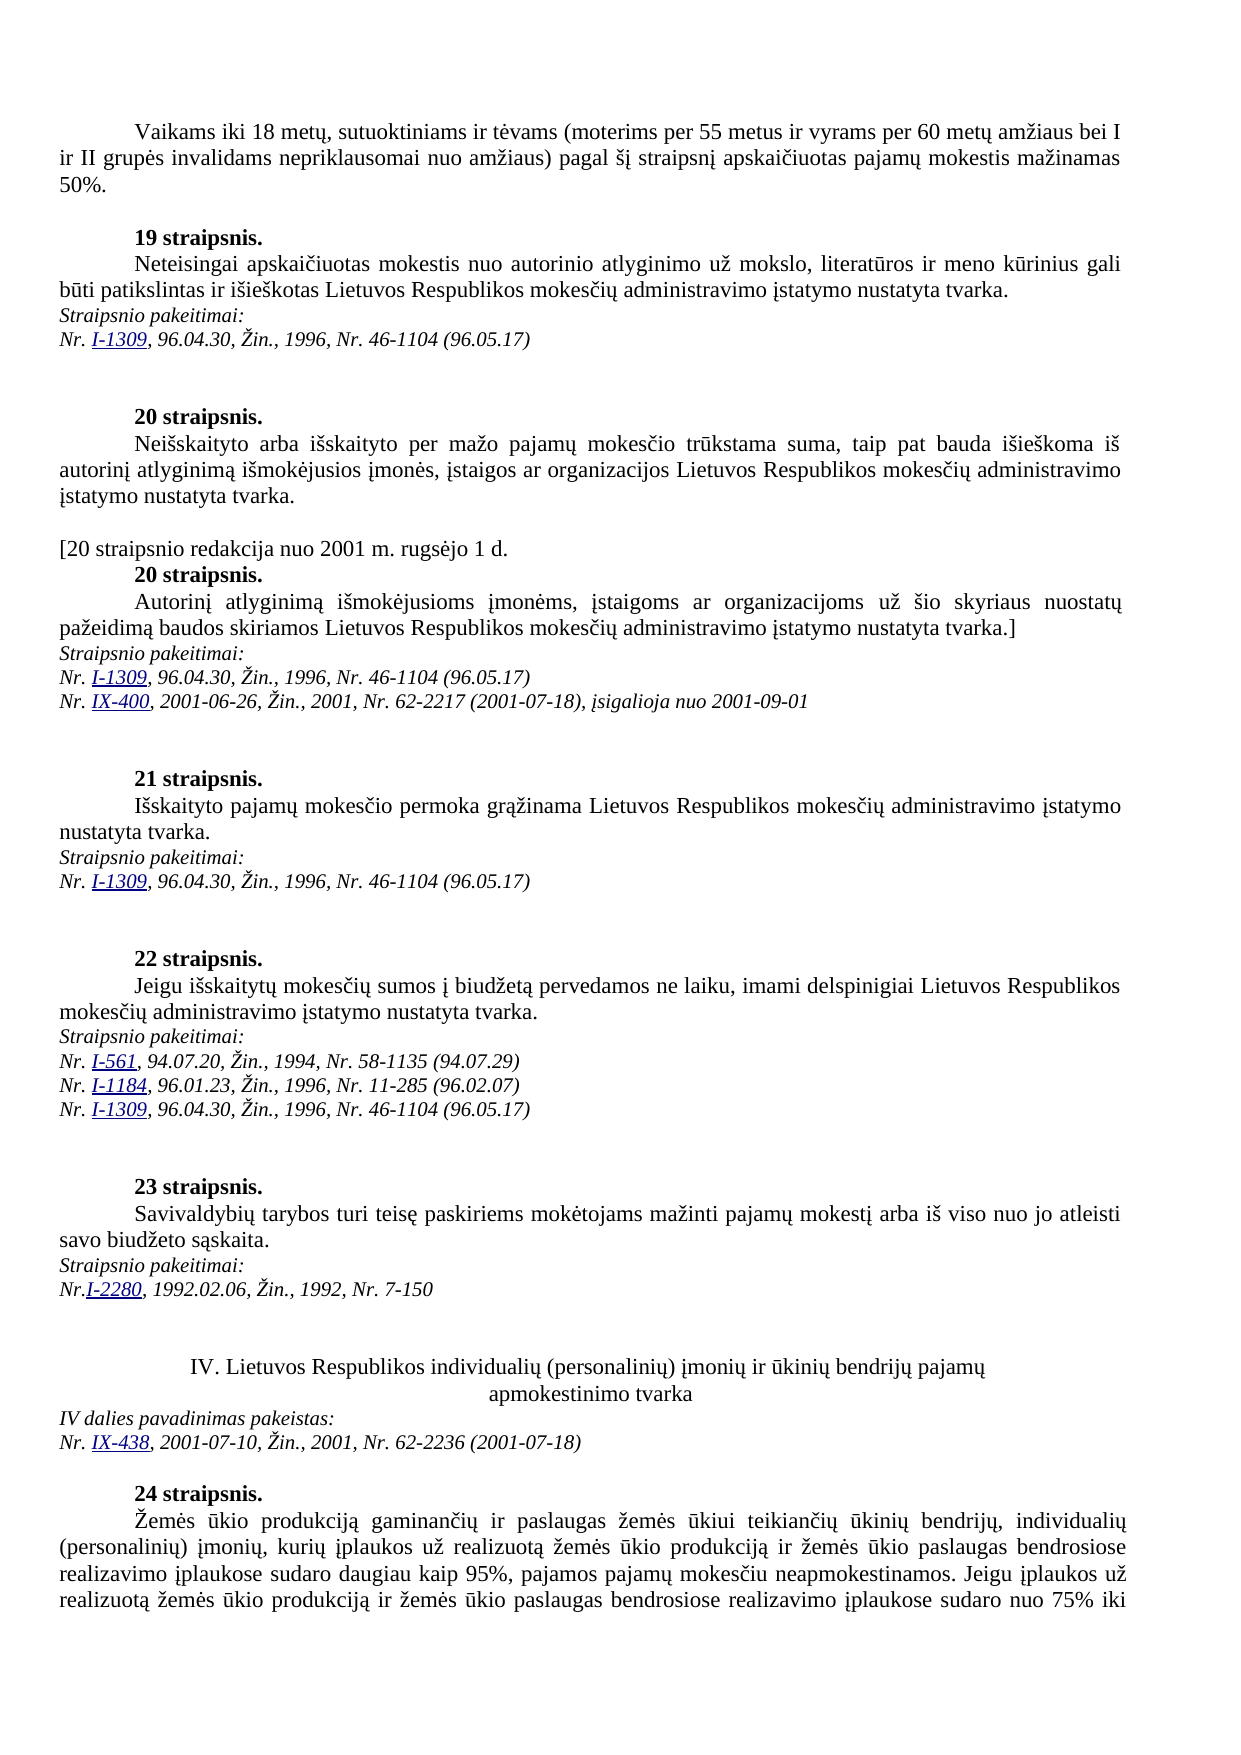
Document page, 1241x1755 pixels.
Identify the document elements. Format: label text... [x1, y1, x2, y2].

text Išskaityto pajamų mokesčio permoka grąžinama Lietuvos Respublikos mokesčių administravimo įstatymo nustatyta tvarka. [59, 792, 1122, 844]
text 23 straipsnis. [59, 1173, 1122, 1200]
text 20 straipsnis. [59, 403, 1122, 430]
text Nr.I-2280, 1992.02.06, Žin., 1992, Nr. 7-150 [59, 1277, 1122, 1301]
text Nr. IX-438, 2001-07-10, Žin., 2001, Nr. 62-2236 (2001-07-18) [59, 1430, 1122, 1454]
text Žemės ūkio produkciją gaminančių ir paslaugas žemės ūkiui teikiančių ūkinių bendrijų, individualių (personalinių) įmonių, kurių įplaukos už realizuotą žemės ūkio produkciją ir žemės ūkio paslaugas bendrosiose realizavimo įplaukose sudaro daugiau kaip 95%, pajamos pajamų mokesčiu neapmokestinamos. Jeigu įplaukos už realizuotą žemės ūkio produkciją ir žemės ūkio paslaugas bendrosiose realizavimo įplaukose sudaro nuo 75% iki [59, 1507, 1128, 1612]
text Straipsnio pakeitimai: [59, 1252, 1122, 1277]
text [20 straipsnio redakcija nuo 2001 m. rugsėjo 1 d. [59, 535, 1122, 562]
text Straipsnio pakeitimai: [59, 844, 1122, 869]
text Savivaldybių tarybos turi teisę paskiriems mokėtojams mažinti pajamų mokestį arba iš viso nuo jo atleisti savo biudžeto sąskaita. [59, 1200, 1122, 1252]
text Straipsnio pakeitimai: [59, 641, 1122, 665]
text Nr. I-1309, 96.04.30, Žin., 1996, Nr. 46-1104 (96.05.17) [59, 665, 1122, 689]
text 24 straipsnis. [59, 1481, 1128, 1507]
text 20 straipsnis. [59, 562, 1122, 588]
text Nr. I-1309, 96.04.30, Žin., 1996, Nr. 46-1104 (96.05.17) [59, 1097, 1122, 1121]
text 19 straipsnis. [59, 223, 1122, 250]
text Straipsnio pakeitimai: [59, 1024, 1122, 1048]
text IV. Lietuvos Respublikos individualių (personalinių) įmonių ir ūkinių bendrijų pajamų [59, 1353, 1122, 1380]
text Nr. I-1309, 96.04.30, Žin., 1996, Nr. 46-1104 (96.05.17) [59, 327, 1122, 351]
text Vaikams iki 18 metų, sutuoktiniams ir tėvams (moterims per 55 metus ir vyrams per 60 metų amžiaus bei I ir II grupės invalidams nepriklausomai nuo amžiaus) pagal šį straipsnį apskaičiuotas pajamų mokestis mažinamas 50%. [59, 118, 1122, 197]
text Jeigu išskaitytų mokesčių sumos į biudžetą pervedamos ne laiku, imami delspinigiai Lietuvos Respublikos mokesčių administravimo įstatymo nustatyta tvarka. [59, 972, 1122, 1024]
text IV dalies pavadinimas pakeistas: [59, 1406, 1122, 1430]
text 21 straipsnis. [59, 766, 1122, 792]
text Autorinį atlyginimą išmokėjusioms įmonėms, įstaigoms ar organizacijoms už šio skyriaus nuostatų pažeidimą baudos skiriamos Lietuvos Respublikos mokesčių administravimo įstatymo nustatyta tvarka.] [59, 588, 1122, 641]
text apmokestinimo tvarka [59, 1380, 1122, 1406]
text Straipsnio pakeitimai: [59, 303, 1122, 327]
text Nr. I-561, 94.07.20, Žin., 1994, Nr. 58-1135 (94.07.29) [59, 1048, 1122, 1073]
text 22 straipsnis. [59, 945, 1122, 972]
text Neišskaityto arba išskaityto per mažo pajamų mokesčio trūkstama suma, taip pat bauda išieškoma iš autorinį atlyginimą išmokėjusios įmonės, įstaigos ar organizacijos Lietuvos Respublikos mokesčių administravimo įstatymo nustatyta tvarka. [59, 430, 1122, 509]
text Nr. I-1309, 96.04.30, Žin., 1996, Nr. 46-1104 (96.05.17) [59, 869, 1122, 893]
text Neteisingai apskaičiuotas mokestis nuo autorinio atlyginimo už mokslo, literatūros ir meno kūrinius gali būti patikslintas ir išieškotas Lietuvos Respublikos mokesčių administravimo įstatymo nustatyta tvarka. [59, 250, 1122, 303]
text Nr. I-1184, 96.01.23, Žin., 1996, Nr. 11-285 (96.02.07) [59, 1073, 1122, 1097]
text Nr. IX-400, 2001-06-26, Žin., 2001, Nr. 62-2217 (2001-07-18), įsigalioja nuo 2001-09-01 [59, 689, 1122, 713]
